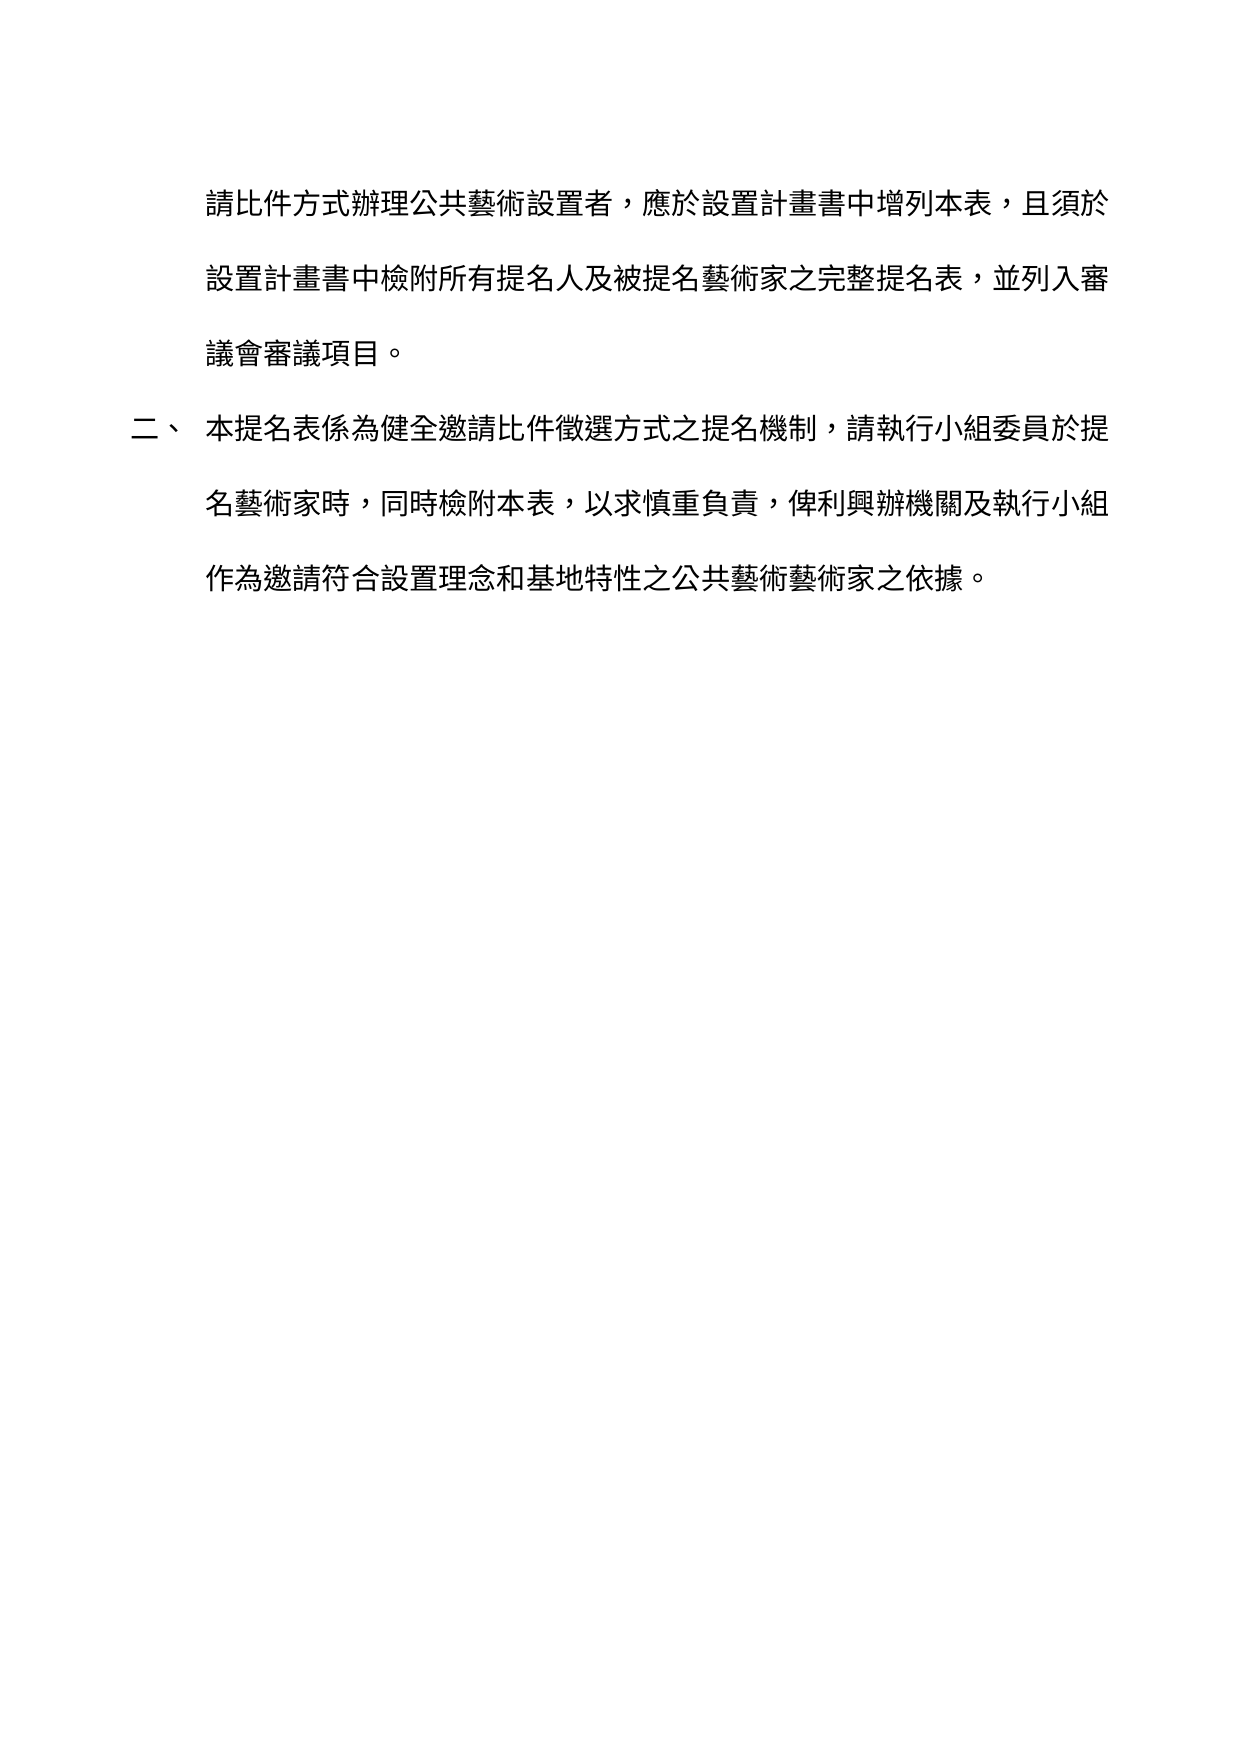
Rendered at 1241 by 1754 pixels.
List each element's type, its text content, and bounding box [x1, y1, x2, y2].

list 請比件方式辦理公共藝術設置者，應於設置計畫書中增列本表，且須於設置計畫書中檢附所有提名人及被提名藝術家之完整提名表，並列入審議會審議項目。 [130, 164, 1110, 389]
list 本提名表係為健全邀請比件徵選方式之提名機制，請執行小組委員於提名藝術家時，同時檢附本表，以求慎重負責，俾利興辦機關及執行小組作為邀請符合設置理念和基地特性之公共藝術藝術家之依據。 [130, 389, 1110, 614]
